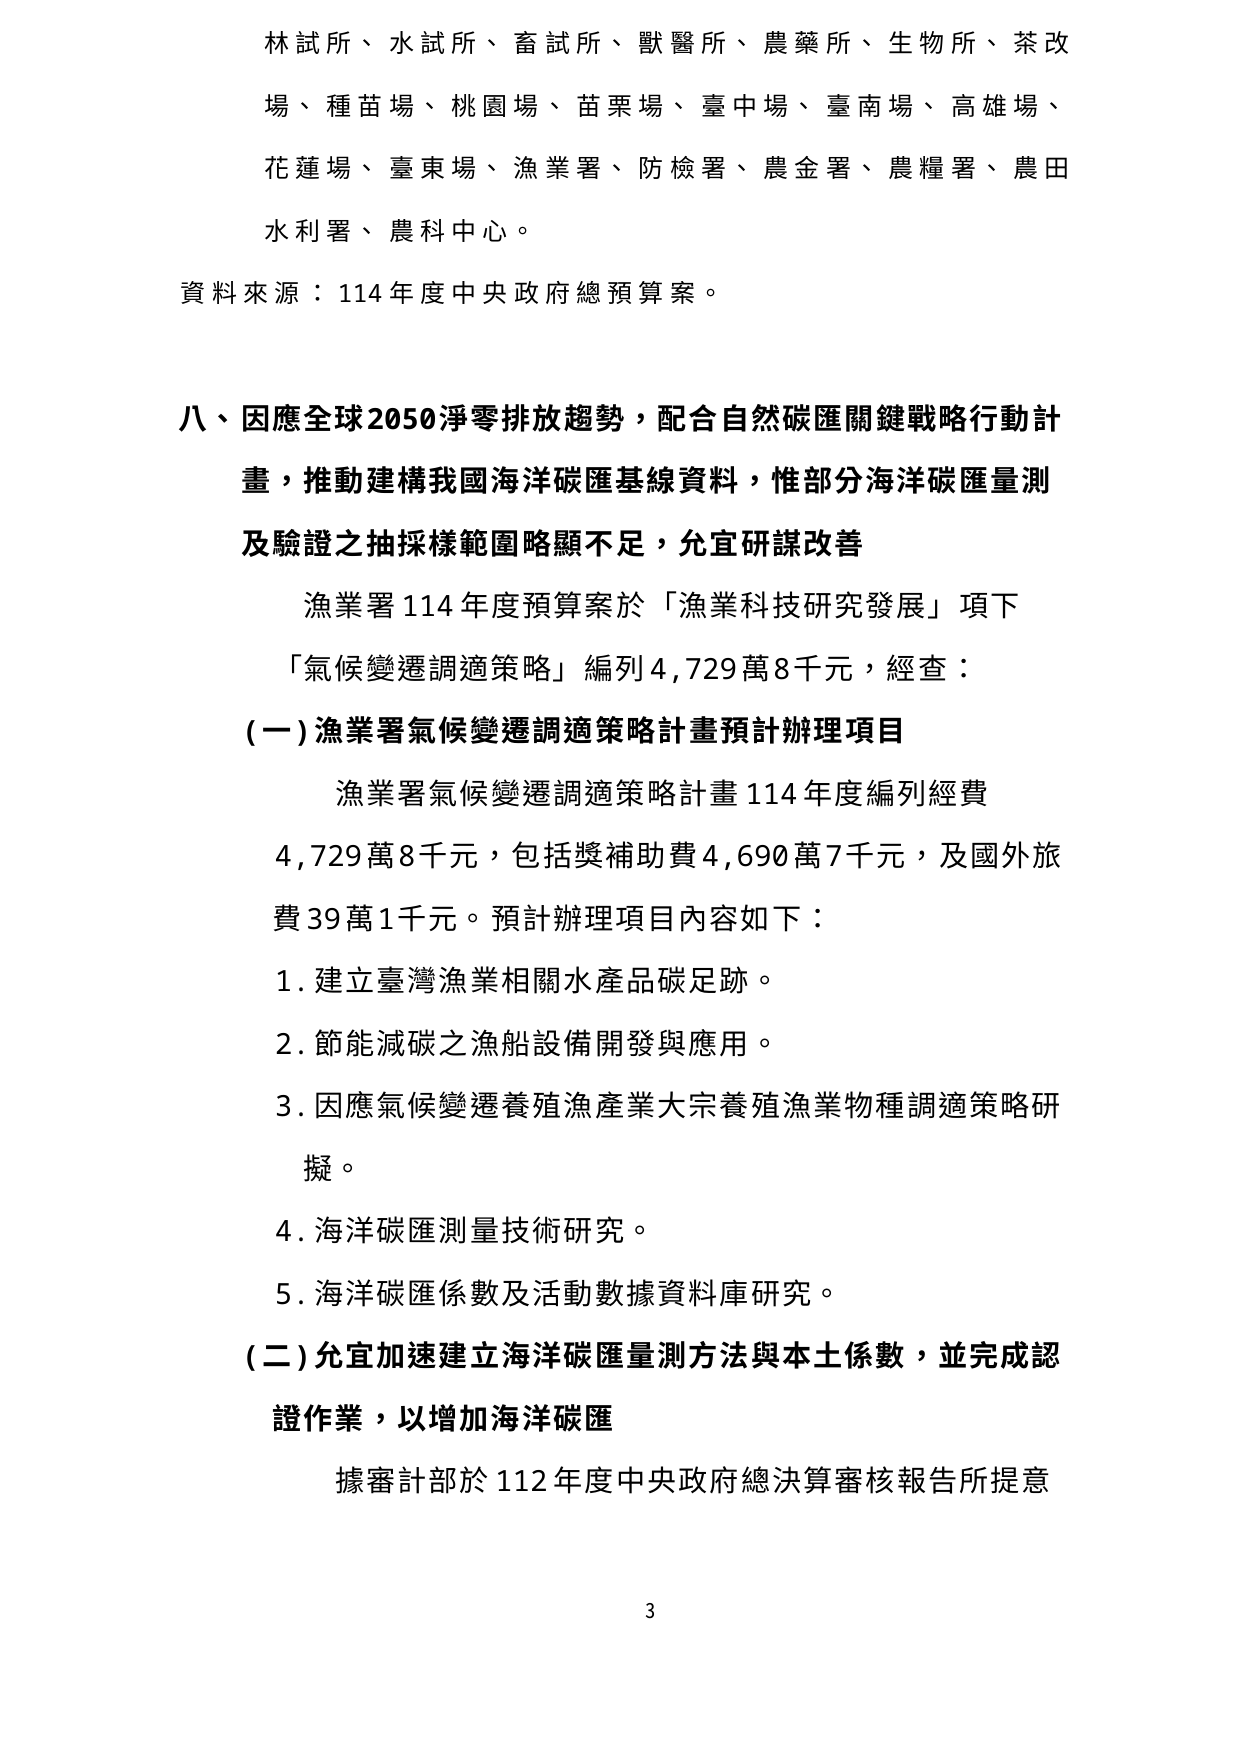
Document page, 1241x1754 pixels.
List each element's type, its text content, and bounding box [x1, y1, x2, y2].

text 5.海洋碳匯係數及活動數據資料庫研究。 [266, 1250, 1063, 1312]
text 4.海洋碳匯測量技術研究。 [266, 1187, 1063, 1250]
text 1.建立臺灣漁業相關水產品碳足跡。 [266, 937, 1063, 1000]
text 林試所、水試所、畜試所、獸醫所、農藥所、生物所、茶改場、種苗場、桃園場、苗栗場、臺中場、臺南場、高雄場、花蓮場、臺東場、漁業署、防檢署、農金署、農糧署、農田水利署、農科中心。 [161, 0, 1081, 250]
text 漁業署114年度預算案於「漁業科技研究發展」項下「氣候變遷調適策略」編列4,729萬8千元，經查： [266, 562, 1063, 687]
text 漁業署氣候變遷調適策略計畫114年度編列經費4,729萬8千元，包括獎補助費4,690萬7千元，及國外旅費39萬1千元。預計辦理項目內容如下： [266, 750, 1063, 937]
text 據審計部於112年度中央政府總決算審核報告所提意見，我國總溫室氣體排放量由94年之290.551百萬公噸二氧化碳當量（MtCO2e），降至109年之285.071 MtCO2e，110年上升為297.007 MtCO2e，110年度移除量為21.850 MtCO2e，僅占當年度排放量之7.36%，與2050淨零排放目標差異甚巨，主要係國家溫室氣體清冊之自然碳匯（Natural Carbon Sink）僅包括森林碳匯，未將土壤及海洋碳匯計入碳移除所致。 [266, 1437, 1063, 1500]
text 資料來源：114年度中央政府總預算案。 [161, 250, 1081, 312]
text 3.因應氣候變遷養殖漁產業大宗養殖漁業物種調適策略研擬。 [266, 1062, 1063, 1187]
text (一)漁業署氣候變遷調適策略計畫預計辦理項目 [236, 687, 1063, 750]
text 2.節能減碳之漁船設備開發與應用。 [266, 1000, 1063, 1062]
text (二)允宜加速建立海洋碳匯量測方法與本土係數，並完成認證作業，以增加海洋碳匯 [236, 1312, 1063, 1437]
text 八、因應全球2050淨零排放趨勢，配合自然碳匯關鍵戰略行動計畫，推動建構我國海洋碳匯基線資料，惟部分海洋碳匯量測及驗證之抽採樣範圍略顯不足，允宜研謀改善 [177, 375, 1063, 562]
